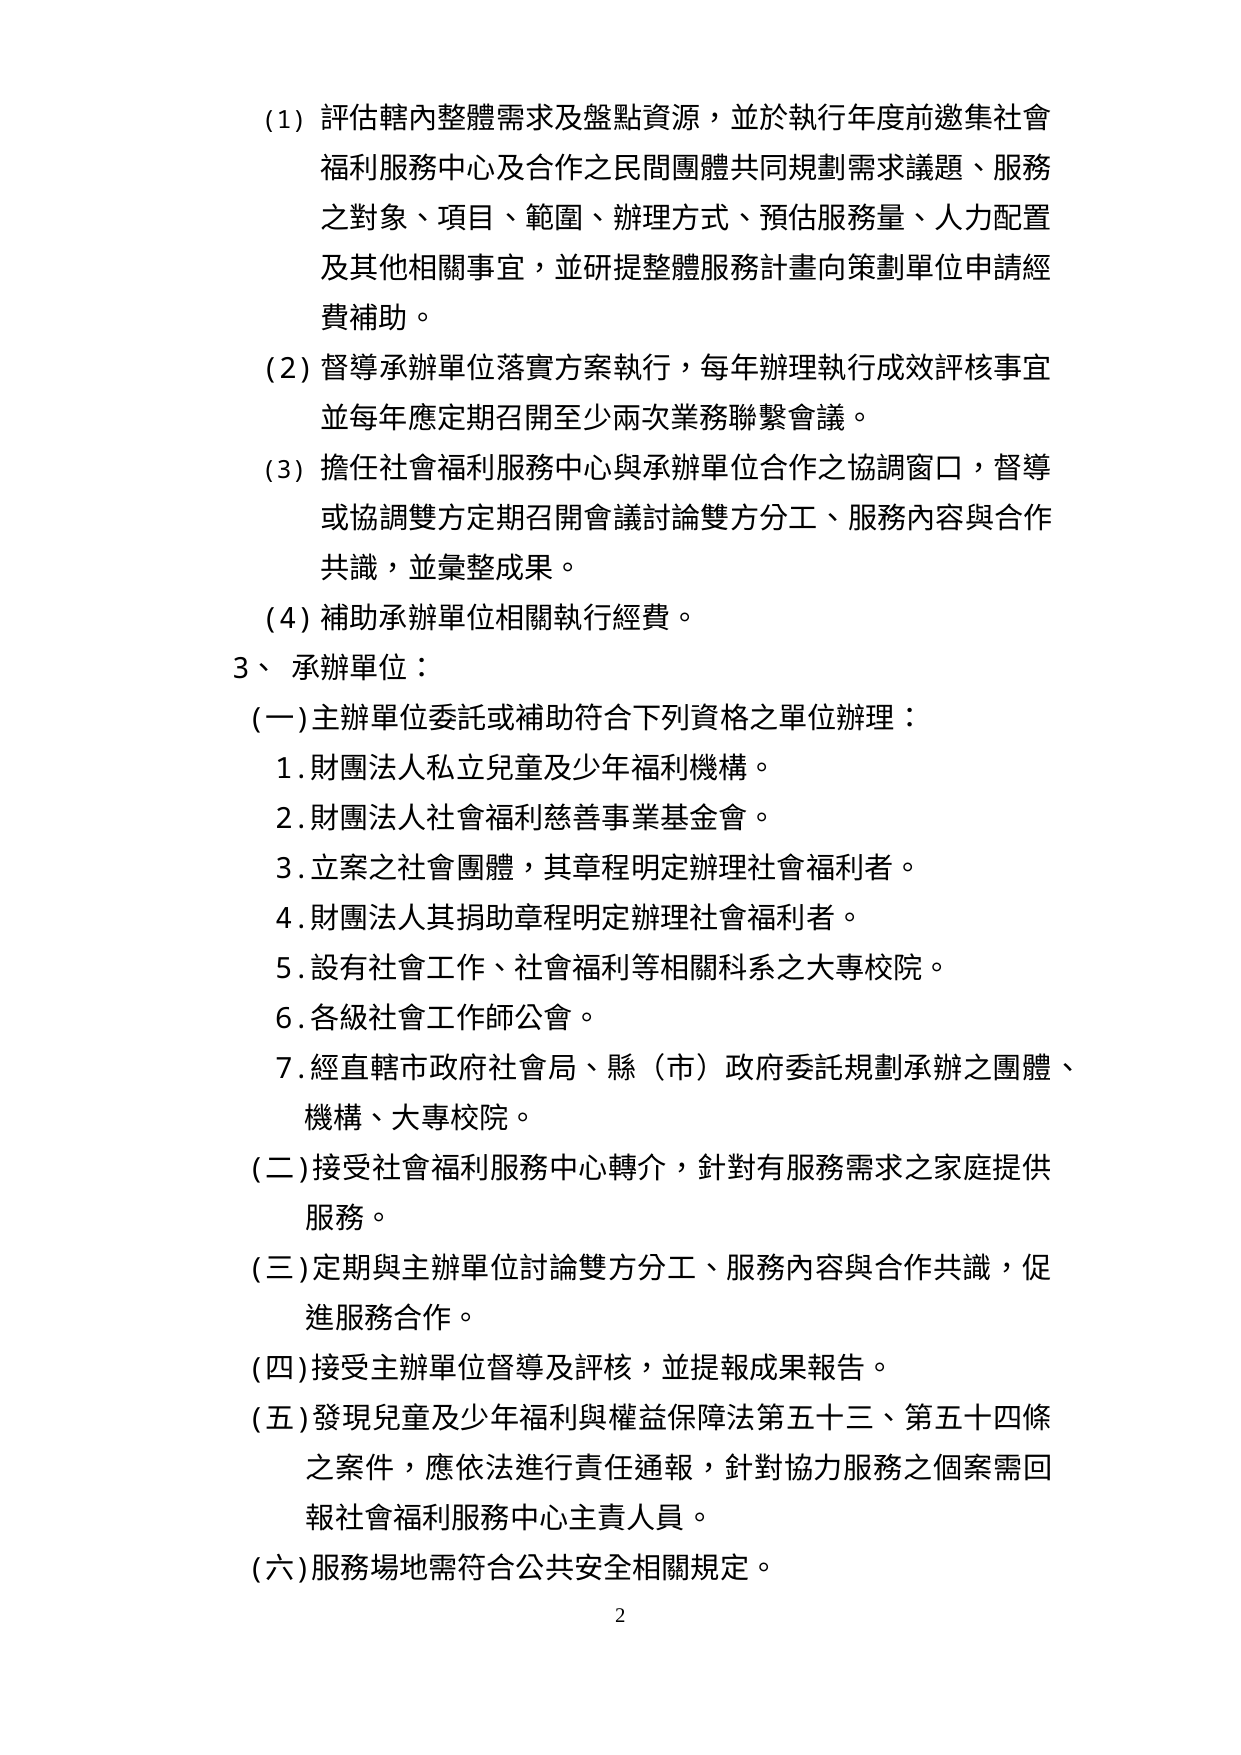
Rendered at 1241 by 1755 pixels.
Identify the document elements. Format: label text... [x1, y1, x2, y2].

list 承辦單位： [232, 639, 1053, 689]
text (五)發現兒童及少年福利與權益保障法第五十三、第五十四條之案件，應依法進行責任通報，針對協力服務之個案需回報社會福利服務中心主責人員。 [247, 1389, 1053, 1539]
list 補助承辦單位相關執行經費。 [261, 589, 1053, 639]
text (四)接受主辦單位督導及評核，並提報成果報告。 [247, 1339, 1053, 1389]
text 1.財團法人私立兒童及少年福利機構。 [275, 739, 1053, 789]
text 3.立案之社會團體，其章程明定辦理社會福利者。 [275, 839, 1053, 889]
list 評估轄內整體需求及盤點資源，並於執行年度前邀集社會福利服務中心及合作之民間團體共同規劃需求議題、服務之對象、項目、範圍、辦理方式、預估服務量、人力配置及其他相關事宜，並研提整體服務計畫向策劃單位申請經費補助。 [261, 89, 1053, 339]
text (一)主辦單位委託或補助符合下列資格之單位辦理： [247, 689, 1053, 739]
text (六)服務場地需符合公共安全相關規定。 [247, 1539, 1053, 1589]
text 5.設有社會工作、社會福利等相關科系之大專校院。 [275, 939, 1053, 989]
text 2.財團法人社會福利慈善事業基金會。 [275, 789, 1053, 839]
text 6.各級社會工作師公會。 [275, 989, 1053, 1039]
text (二)接受社會福利服務中心轉介，針對有服務需求之家庭提供服務。 [247, 1139, 1053, 1239]
list 擔任社會福利服務中心與承辦單位合作之協調窗口，督導或協調雙方定期召開會議討論雙方分工、服務內容與合作共識，並彙整成果。 [261, 439, 1053, 589]
text (三)定期與主辦單位討論雙方分工、服務內容與合作共識，促進服務合作。 [247, 1239, 1053, 1339]
text 4.財團法人其捐助章程明定辦理社會福利者。 [275, 889, 1053, 939]
text 7.經直轄市政府社會局、縣（市）政府委託規劃承辦之團體、機構、大專校院。 [275, 1039, 1053, 1139]
list 督導承辦單位落實方案執行，每年辦理執行成效評核事宜，並每年應定期召開至少兩次業務聯繫會議。 [261, 339, 1053, 439]
